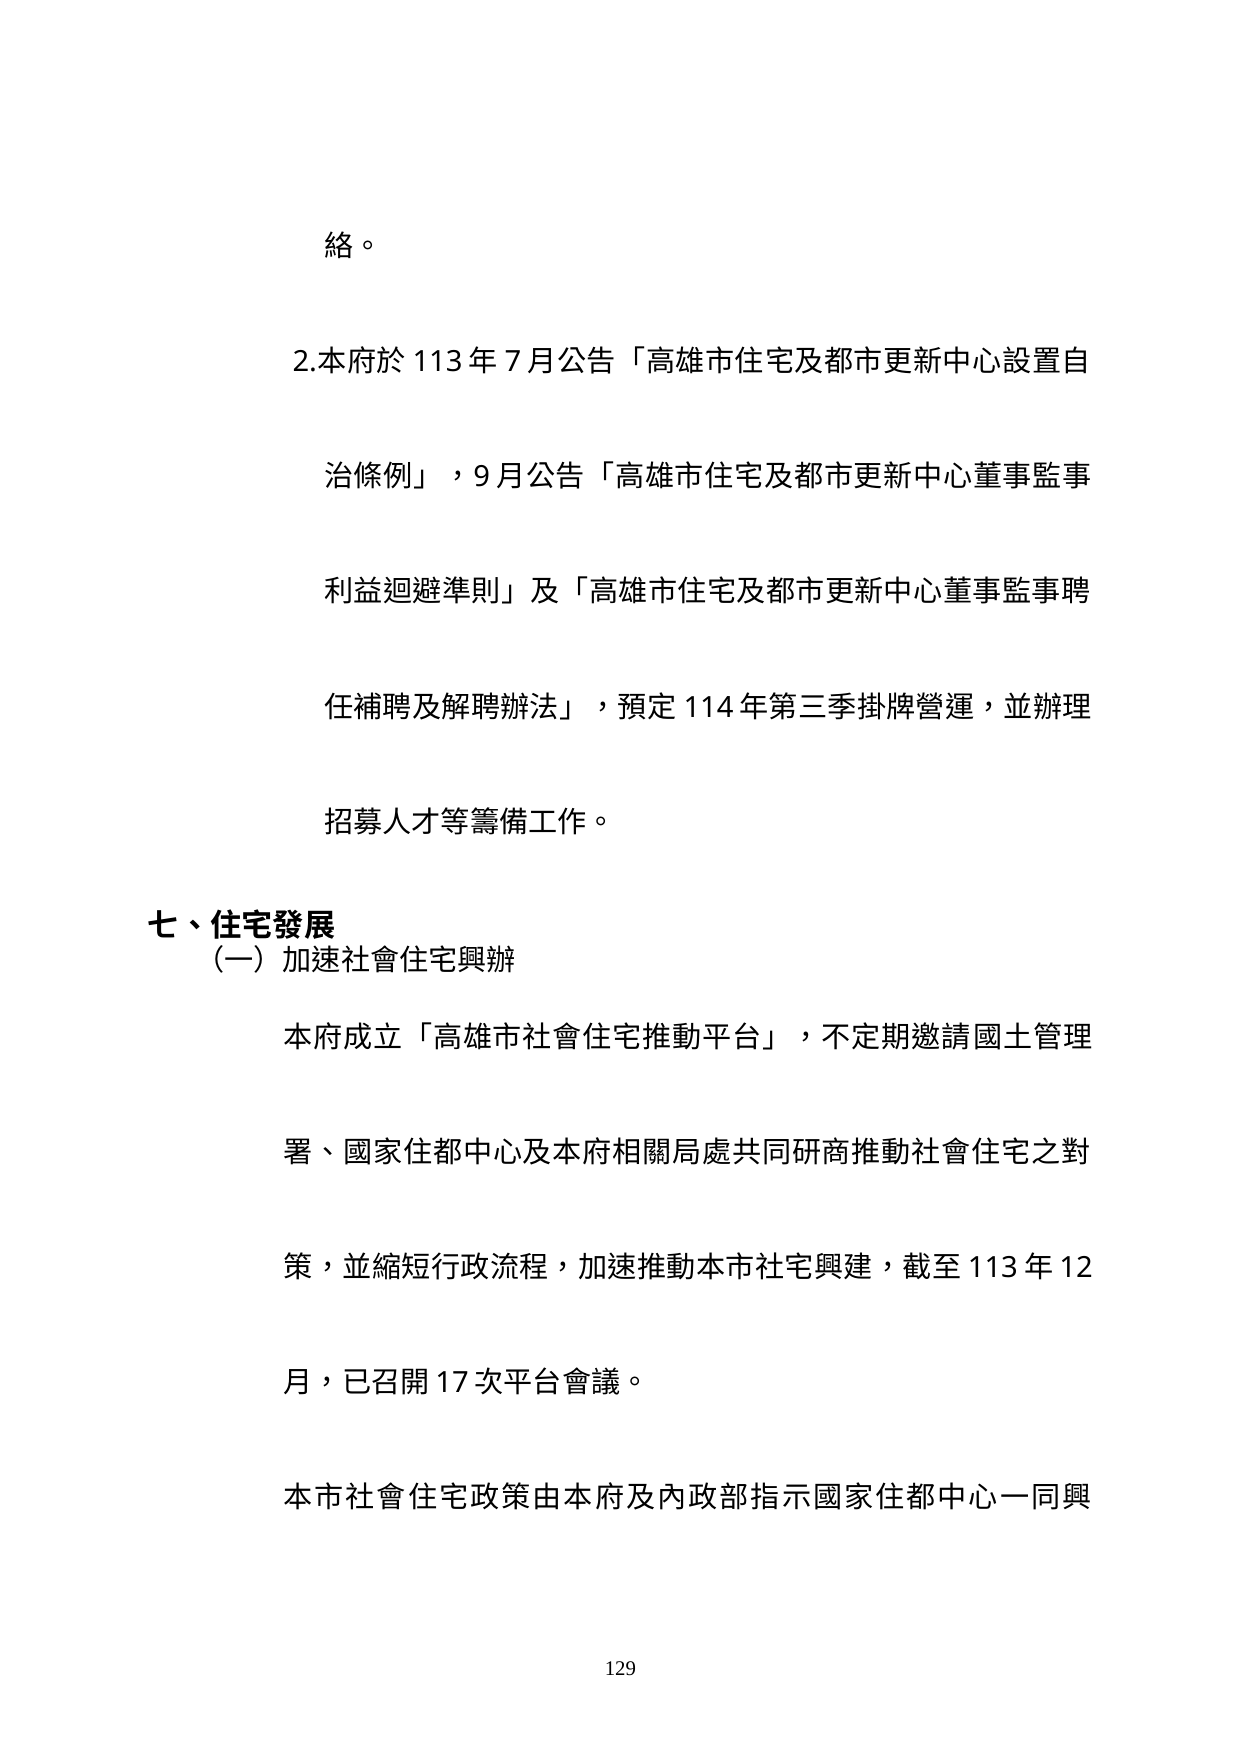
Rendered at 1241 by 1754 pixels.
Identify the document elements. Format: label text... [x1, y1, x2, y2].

text 七、住宅發展 [148, 910, 1092, 943]
text （一）加速社會住宅興辦 [195, 943, 1092, 977]
text 本府成立「高雄市社會住宅推動平台」，不定期邀請國土管理署、國家住都中心及本府相關局處共同研商推動社會住宅之對策，並縮短行政流程，加速推動本市社宅興建，截至113年12月，已召開17次平台會議。 [283, 977, 1092, 1437]
text 絡。 [292, 186, 1092, 301]
text 本市社會住宅政策由本府及內政部指示國家住都中心一同興 [283, 1437, 1092, 1552]
text 2.本府於113年7月公告「高雄市住宅及都市更新中心設置自治條例」，9月公告「高雄市住宅及都市更新中心董事監事利益迴避準則」及「高雄市住宅及都市更新中心董事監事聘任補聘及解聘辦法」，預定114年第三季掛牌營運，並辦理招募人才等籌備工作。 [292, 301, 1092, 877]
